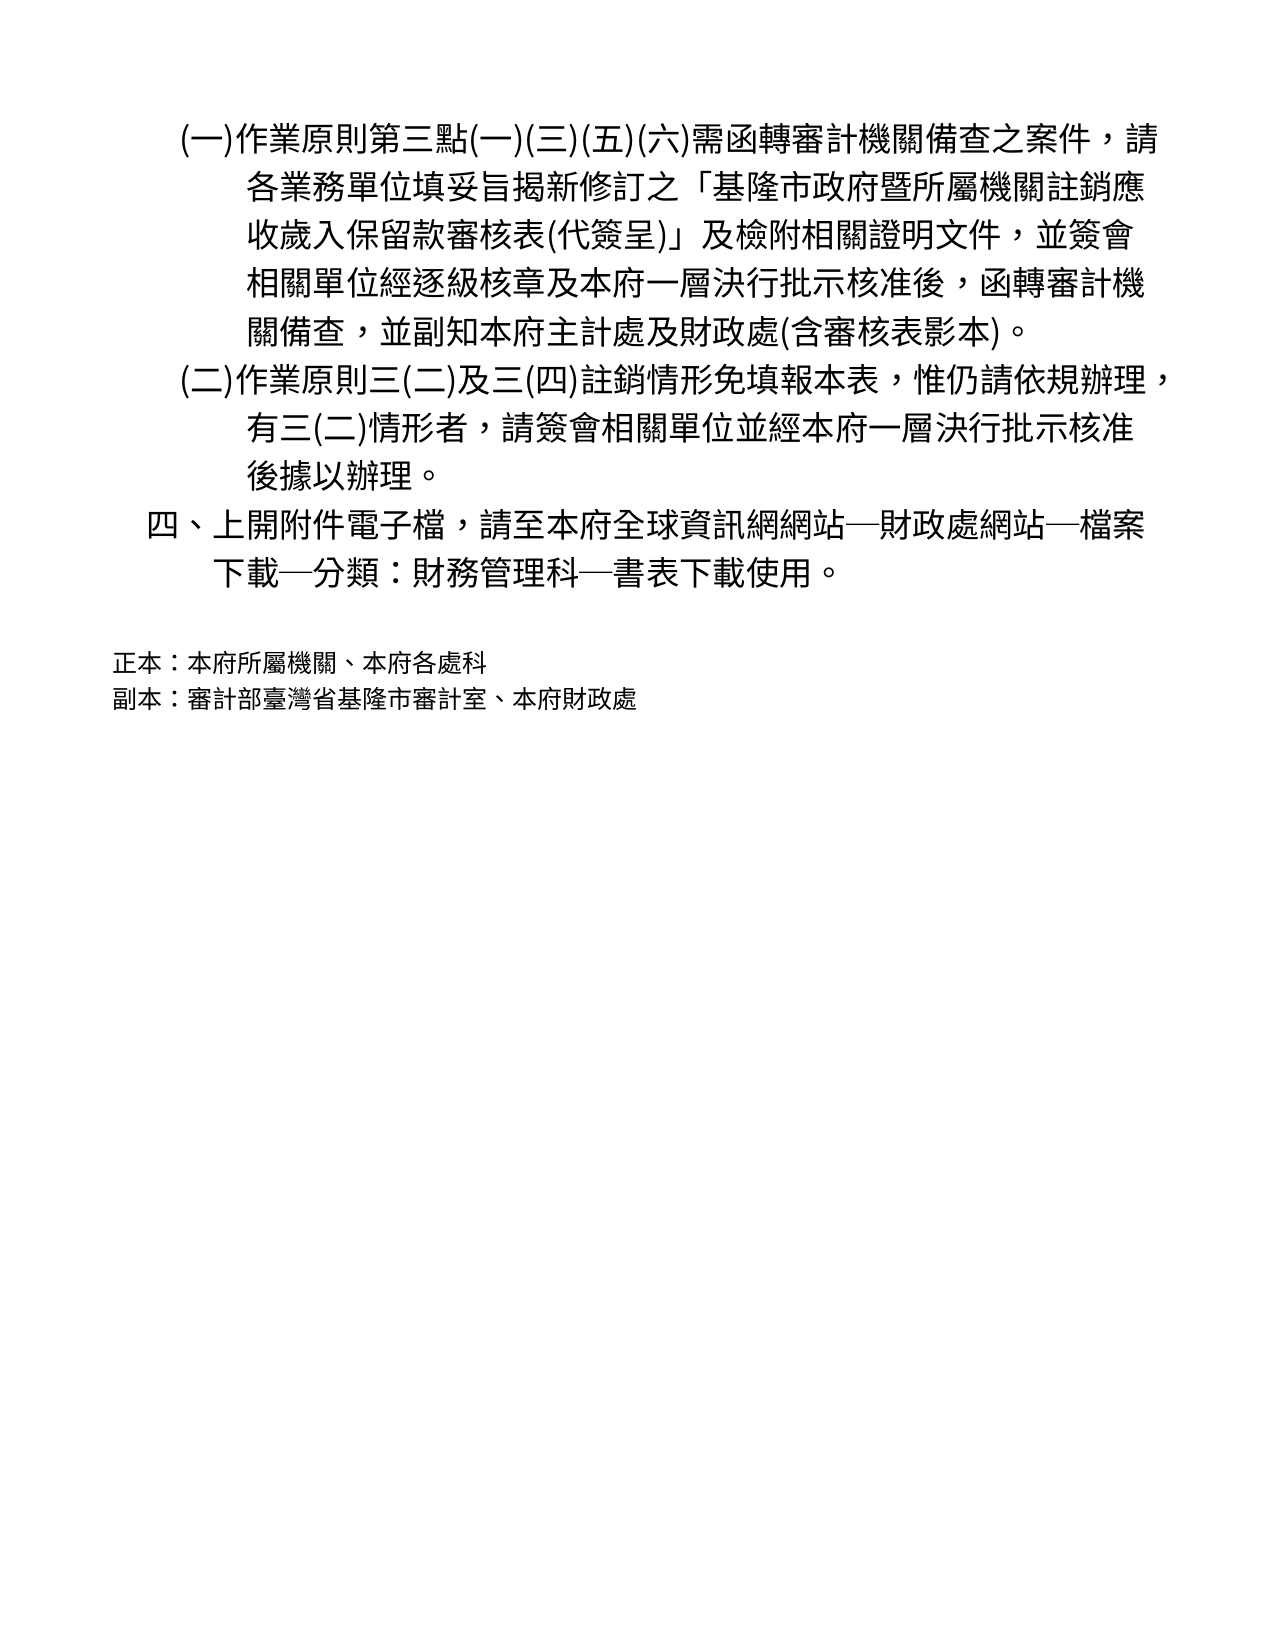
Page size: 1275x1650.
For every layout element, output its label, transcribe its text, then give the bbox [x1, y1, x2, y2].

text (二)作業原則三(二)及三(四)註銷情形免填報本表，惟仍請依規辦理，有三(二)情形者，請簽會相關單位並經本府一層決行批示核准後據以辦理。 [179, 354, 1162, 498]
text 四、上開附件電子檔，請至本府全球資訊網網站─財政處網站─檔案下載─分類：財務管理科─書表下載使用。 [146, 498, 1162, 595]
text 副本：審計部臺灣省基隆市審計室、本府財政處 [112, 679, 1162, 716]
text (一)作業原則第三點(一)(三)(五)(六)需函轉審計機關備查之案件，請各業務單位填妥旨揭新修訂之「基隆市政府暨所屬機關註銷應收歲入保留款審核表(代簽呈)」及檢附相關證明文件，並簽會相關單位經逐級核章及本府一層決行批示核准後，函轉審計機關備查，並副知本府主計處及財政處(含審核表影本)。 [179, 112, 1162, 354]
text 正本：本府所屬機關、本府各處科 [112, 643, 1162, 679]
